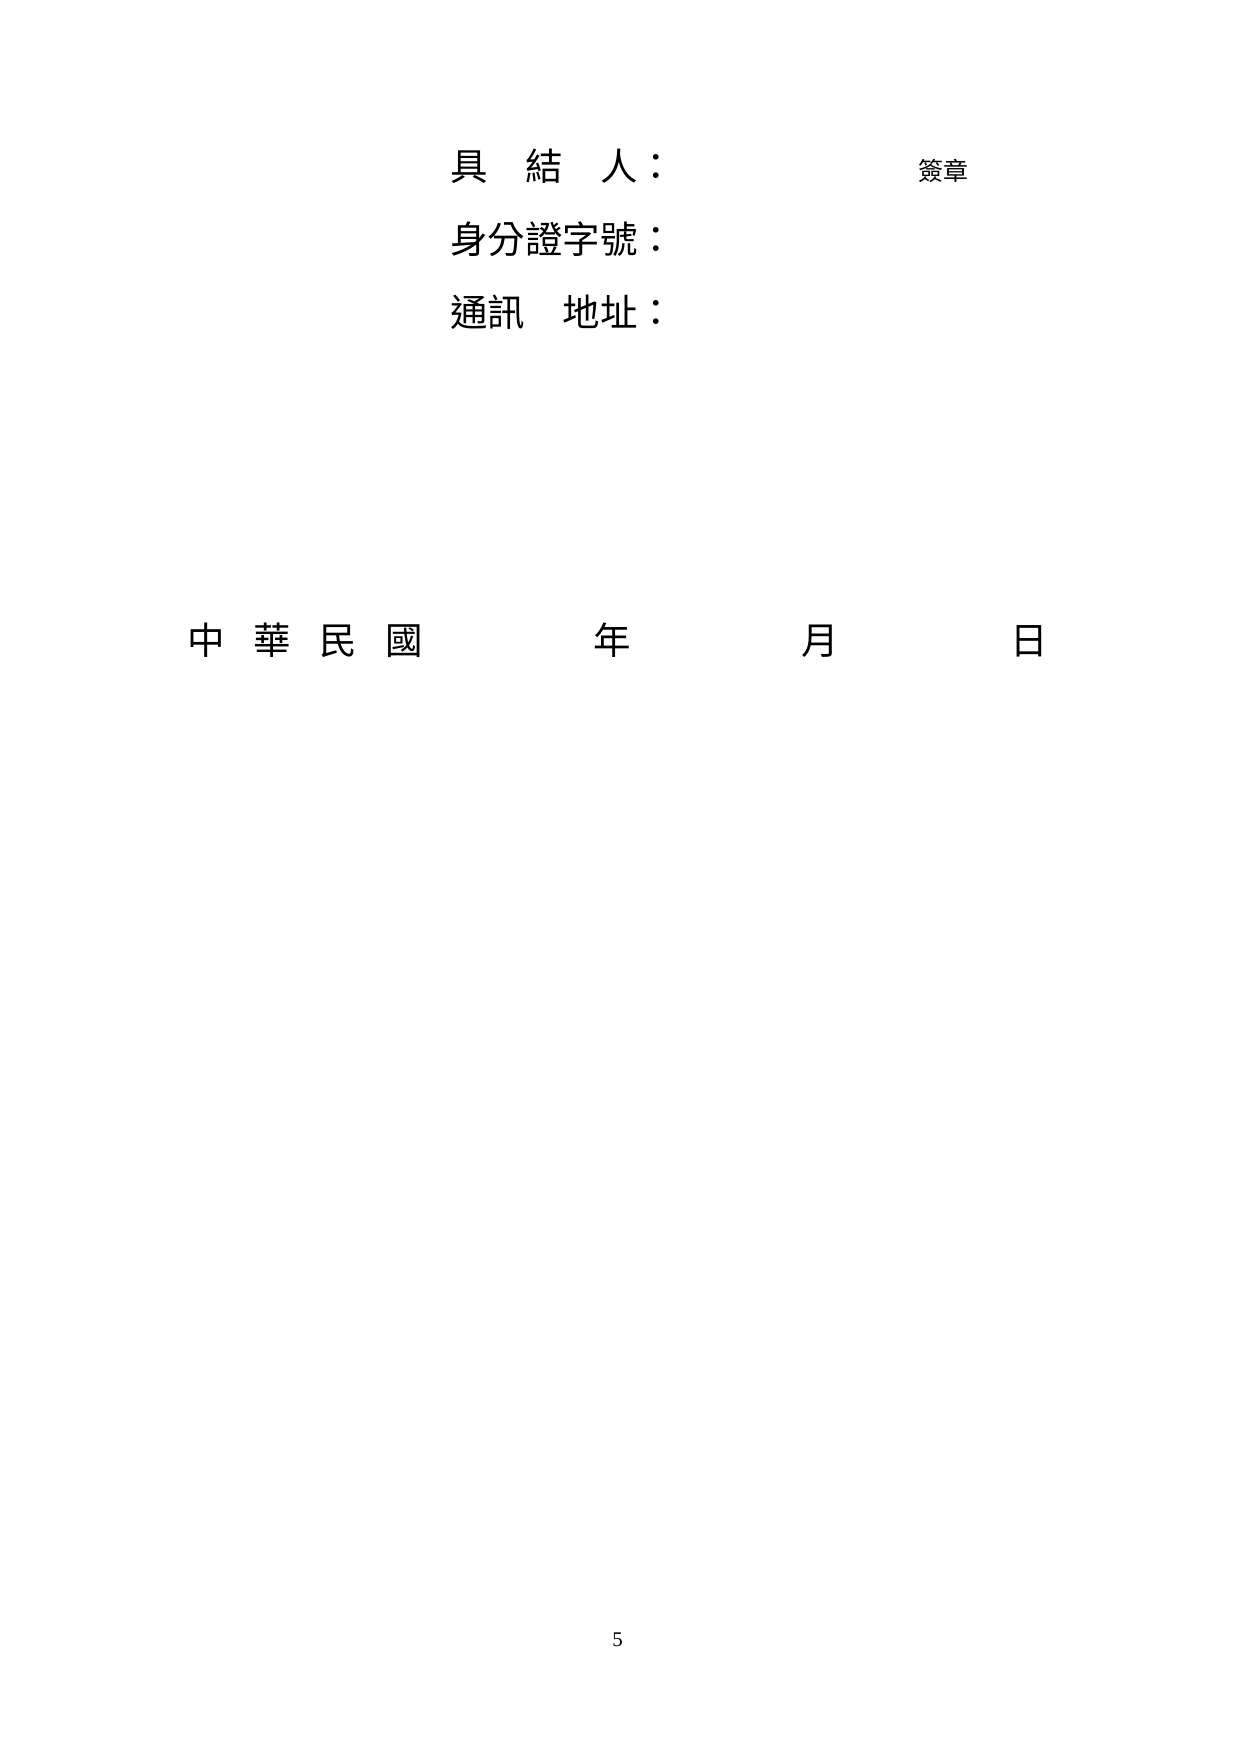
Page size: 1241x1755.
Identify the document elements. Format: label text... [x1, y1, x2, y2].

text 中華民國 年 月 日 [112, 611, 1122, 665]
text 身分證字號： [112, 209, 1122, 264]
text 具 結 人： 簽章 [112, 136, 1122, 191]
text 通訊 地址： [112, 282, 1122, 337]
